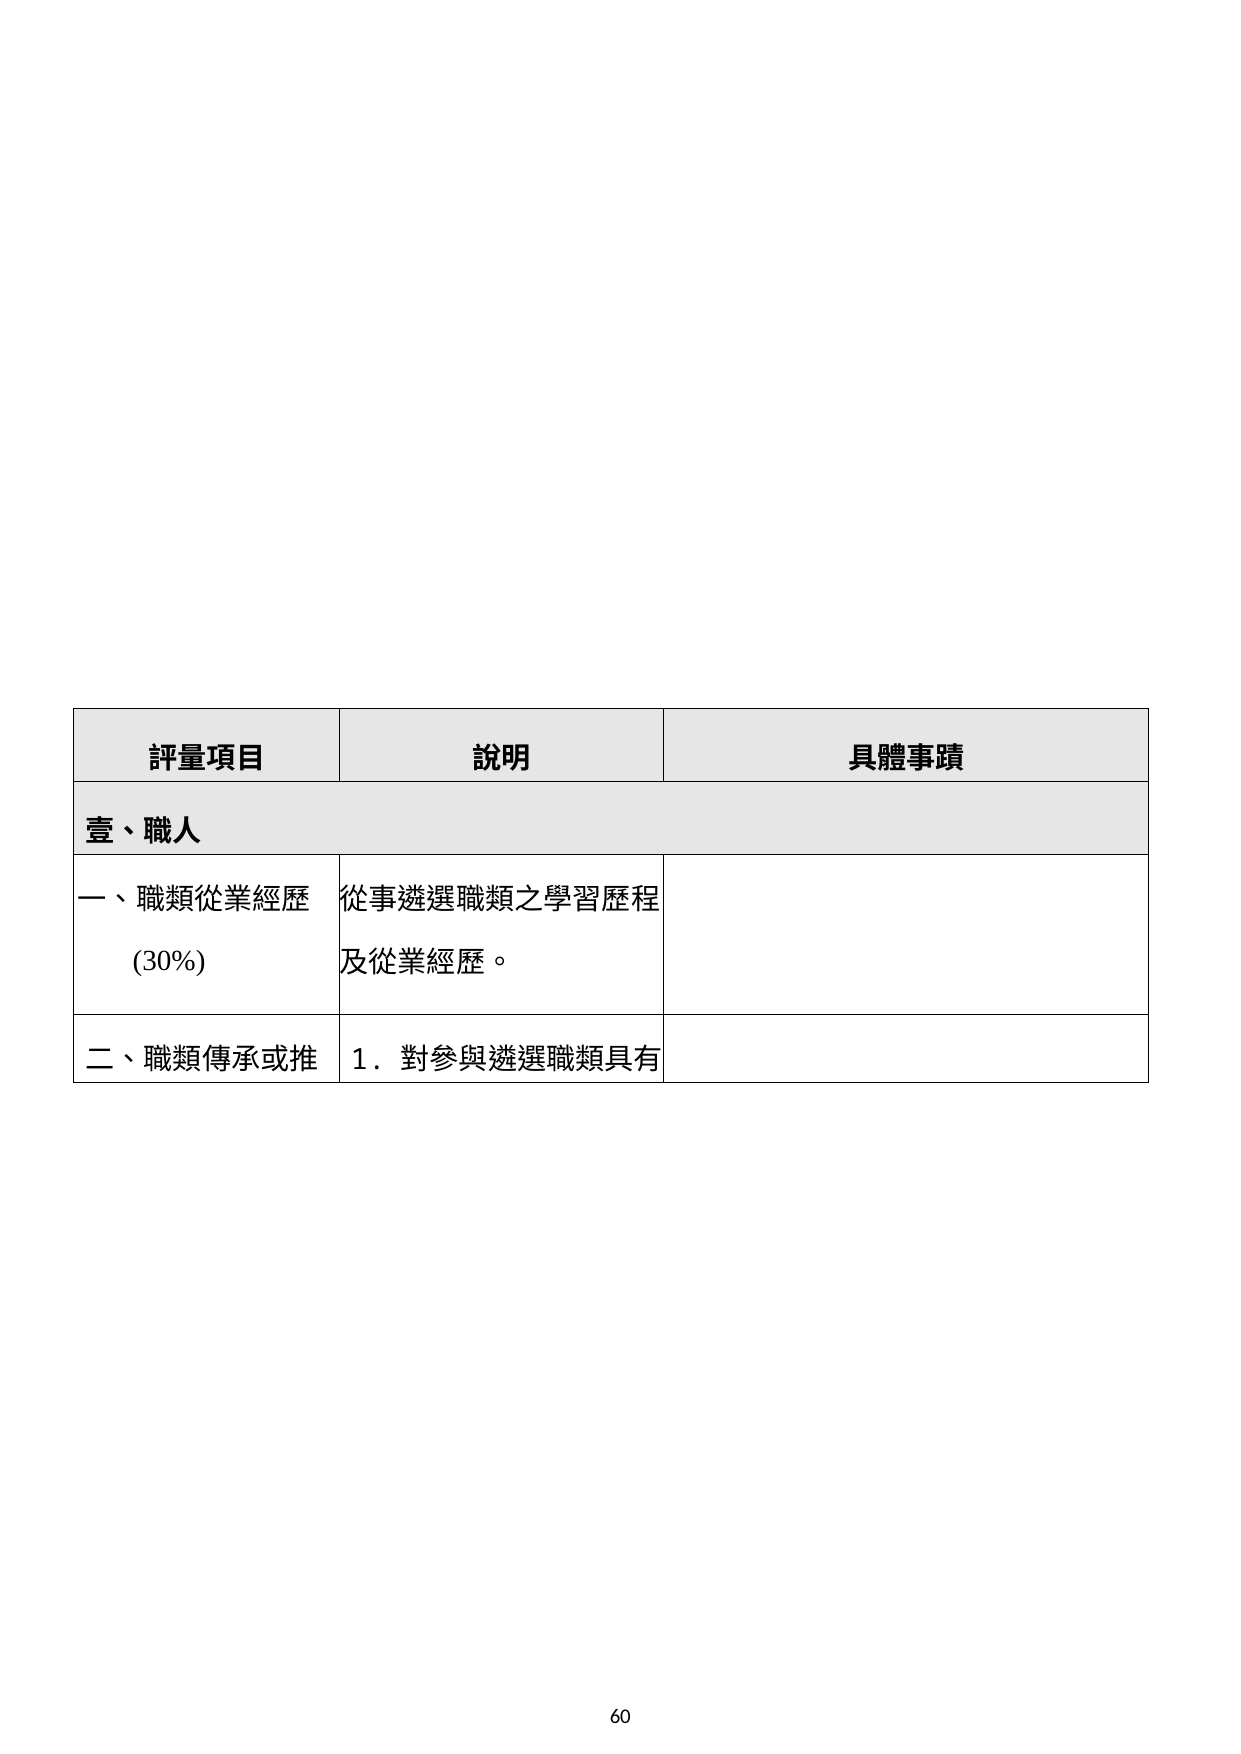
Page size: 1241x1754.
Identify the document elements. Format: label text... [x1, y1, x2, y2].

table_cell 對參與遴選職類具有傳承新秀之實績或推廣經歷。 相關作品紀錄或宣導，含網頁或多媒體影音紀錄等。 [340, 1015, 663, 1082]
table_header 具體事蹟 [664, 709, 1148, 781]
table_cell [664, 1015, 1148, 1082]
table_cell 壹、職人 [74, 782, 1148, 854]
table_cell [664, 855, 1148, 1014]
table_header 評量項目 [74, 709, 339, 781]
table_cell 從事遴選職類之學習歷程及從業經歷。 [340, 855, 663, 1014]
table_header 說明 [340, 709, 663, 781]
table_cell 二、職類傳承或推 [74, 1015, 339, 1082]
table_cell 一、職類從業經歷(30%) [74, 855, 339, 1014]
